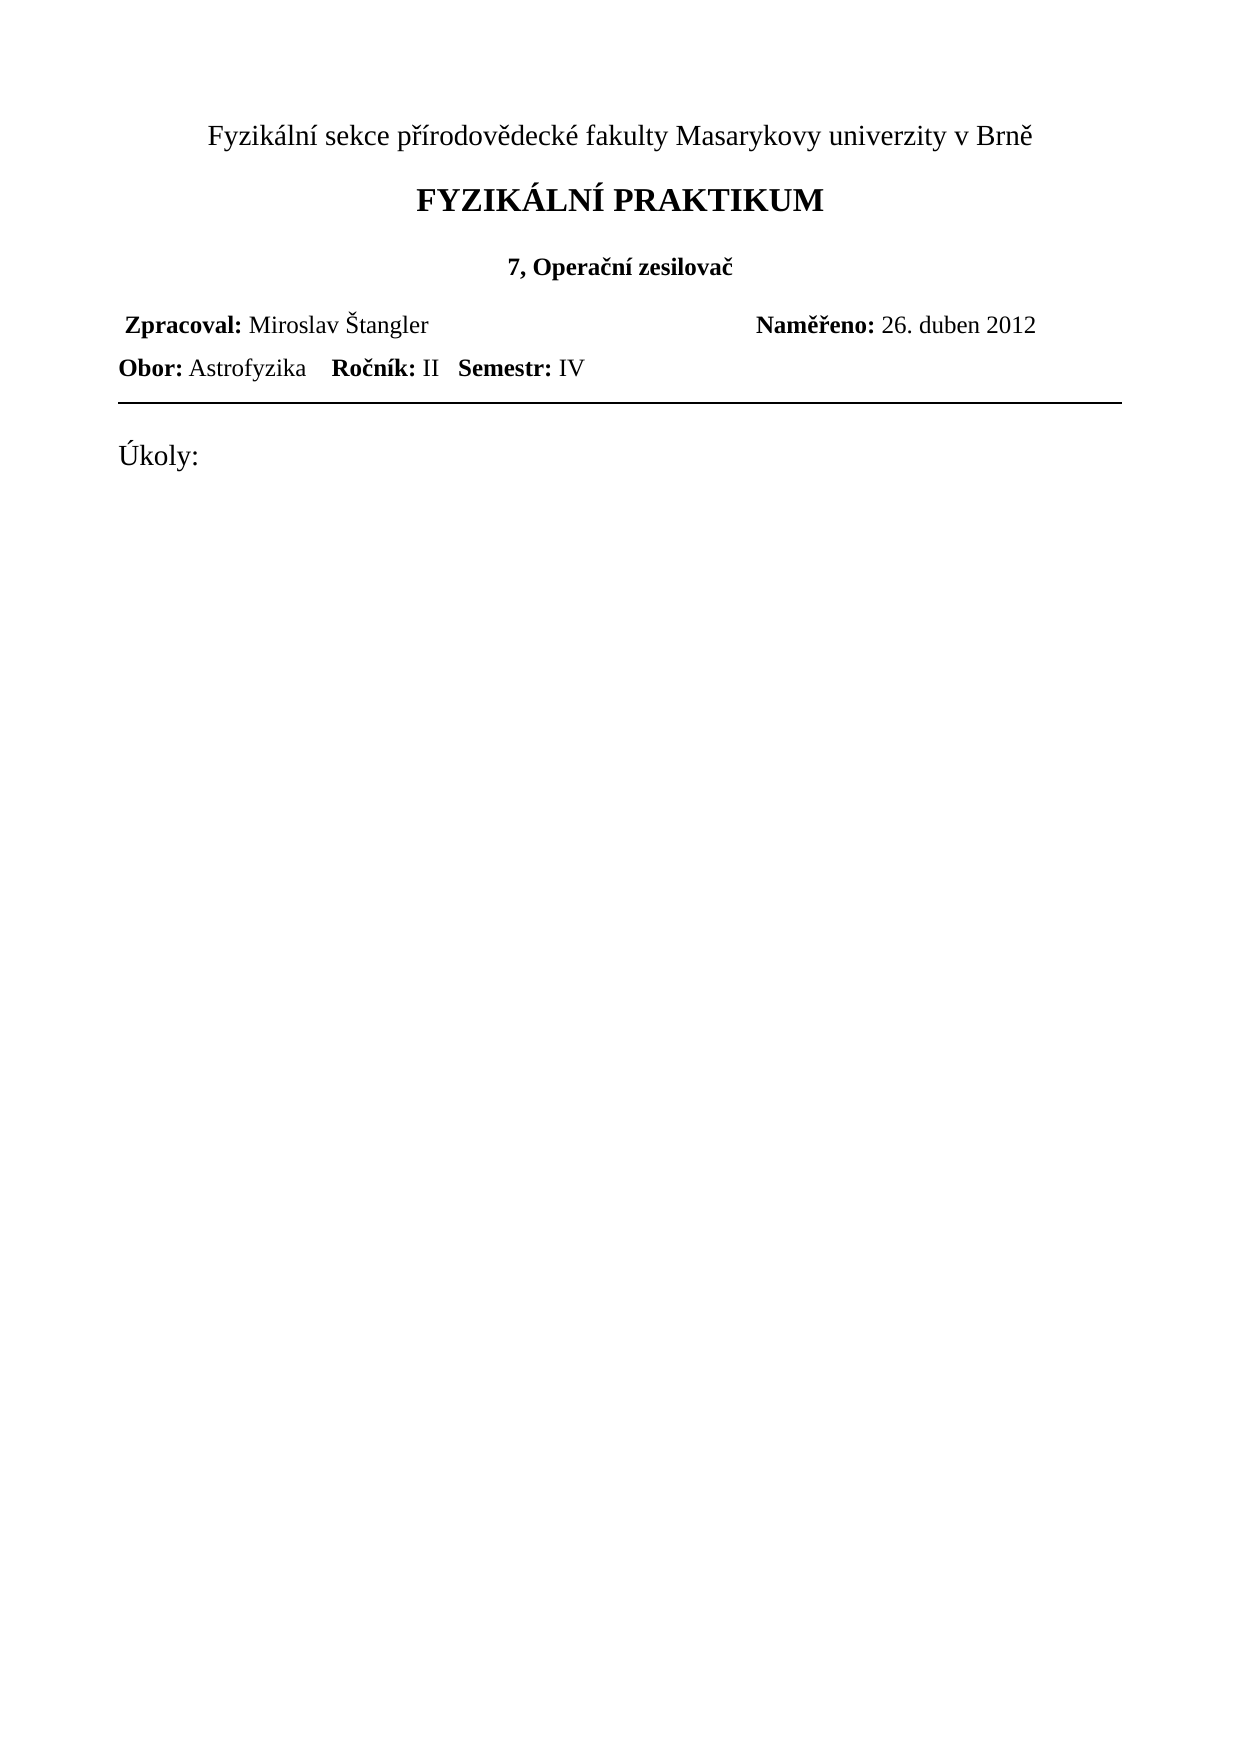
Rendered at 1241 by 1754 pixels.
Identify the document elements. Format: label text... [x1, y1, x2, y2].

text Fyzikální sekce přírodovědecké fakulty Masarykovy univerzity v Brně [118, 118, 1122, 152]
table_header Zpracoval: Miroslav Štangler [118, 310, 749, 353]
text 7, Operační zesilovač [118, 252, 1122, 281]
table_cell Obor: Astrofyzika Ročník: II Semestr: IV [118, 354, 749, 402]
table_header Naměřeno: 26. duben 2012 [750, 310, 1122, 353]
table_cell [750, 354, 1122, 402]
text Úkoly: [118, 438, 1122, 471]
text FYZIKÁLNÍ PRAKTIKUM [118, 180, 1122, 219]
